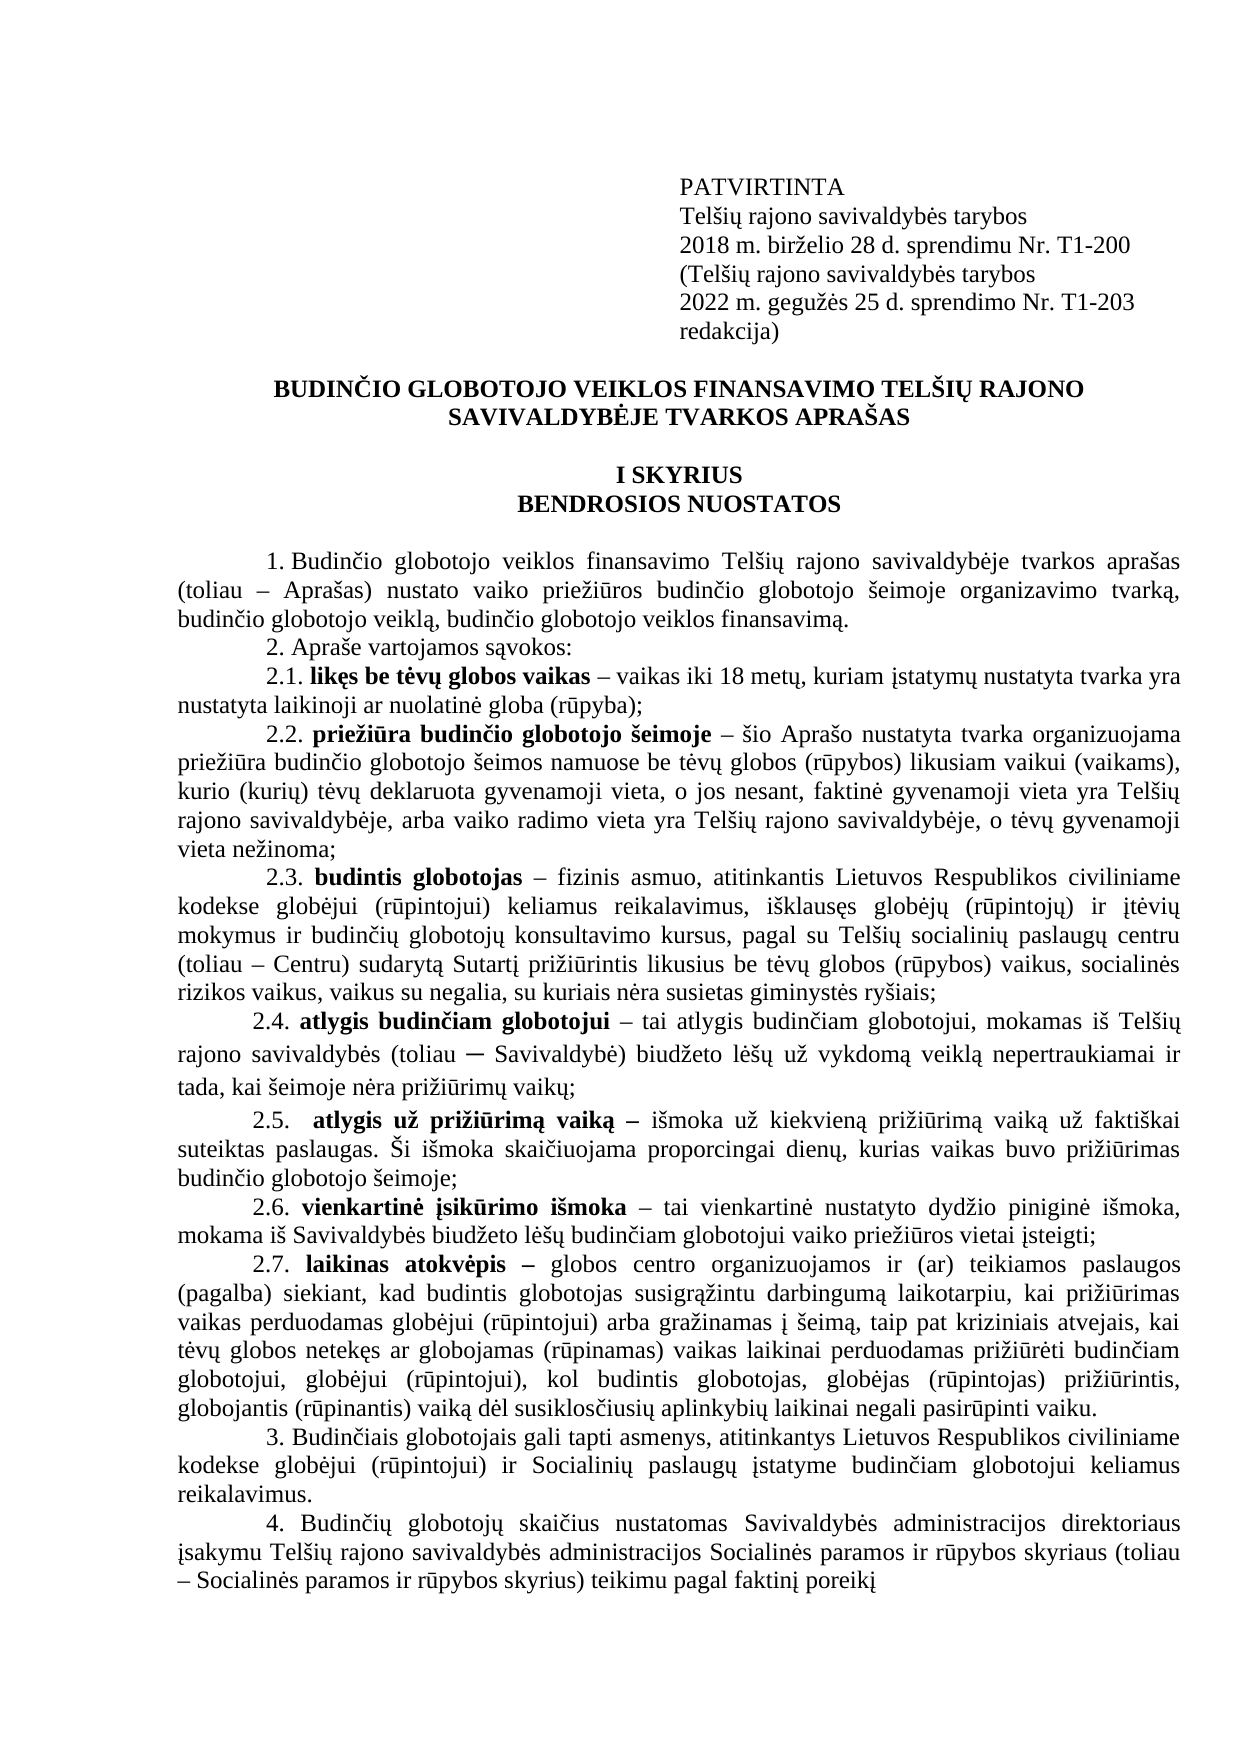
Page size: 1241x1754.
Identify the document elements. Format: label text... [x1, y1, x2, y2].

text 1. Budinčio globotojo veiklos finansavimo Telšių rajono savivaldybėje tvarkos aprašas (toliau – Aprašas) nustato vaiko priežiūros budinčio globotojo šeimoje organizavimo tvarką, budinčio globotojo veiklą, budinčio globotojo veiklos finansavimą. [177, 546, 1181, 632]
text PATVIRTINTA [679, 172, 1181, 201]
text 2018 m. birželio 28 d. sprendimu Nr. T1-200 [679, 230, 1181, 259]
text redakcija) [679, 316, 1181, 345]
text BUDINČIO GLOBOTOJO VEIKLOS FINANSAVIMO TELŠIŲ RAJONO SAVIVALDYBĖJE TVARKOS APRAŠAS [177, 374, 1181, 431]
text 2022 m. gegužės 25 d. sprendimo Nr. T1-203 [679, 287, 1181, 316]
text 2.2. priežiūra budinčio globotojo šeimoje – šio Aprašo nustatyta tvarka organizuojama priežiūra budinčio globotojo šeimos namuose be tėvų globos (rūpybos) likusiam vaikui (vaikams), kurio (kurių) tėvų deklaruota gyvenamoji vieta, o jos nesant, faktinė gyvenamoji vieta yra Telšių rajono savivaldybėje, arba vaiko radimo vieta yra Telšių rajono savivaldybėje, o tėvų gyvenamoji vieta nežinoma; [177, 719, 1181, 862]
text Telšių rajono savivaldybės tarybos [679, 201, 1181, 230]
text 2.3. budintis globotojas – fizinis asmuo, atitinkantis Lietuvos Respublikos civiliniame kodekse globėjui (rūpintojui) keliamus reikalavimus, išklausęs globėjų (rūpintojų) ir įtėvių mokymus ir budinčių globotojų konsultavimo kursus, pagal su Telšių socialinių paslaugų centru (toliau – Centru) sudarytą Sutartį prižiūrintis likusius be tėvų globos (rūpybos) vaikus, socialinės rizikos vaikus, vaikus su negalia, su kuriais nėra susietas giminystės ryšiais; [177, 862, 1181, 1006]
text 2.7. laikinas atokvėpis – globos centro organizuojamos ir (ar) teikiamos paslaugos (pagalba) siekiant, kad budintis globotojas susigrąžintu darbingumą laikotarpiu, kai prižiūrimas vaikas perduodamas globėjui (rūpintojui) arba gražinamas į šeimą, taip pat kriziniais atvejais, kai tėvų globos netekęs ar globojamas (rūpinamas) vaikas laikinai perduodamas prižiūrėti budinčiam globotojui, globėjui (rūpintojui), kol budintis globotojas, globėjas (rūpintojas) prižiūrintis, globojantis (rūpinantis) vaiką dėl susiklosčiusių aplinkybių laikinai negali pasirūpinti vaiku. [177, 1249, 1181, 1422]
text 3. Budinčiais globotojais gali tapti asmenys, atitinkantys Lietuvos Respublikos civiliniame kodekse globėjui (rūpintojui) ir Socialinių paslaugų įstatyme budinčiam globotojui keliamus reikalavimus. [177, 1422, 1181, 1508]
text I SKYRIUS [177, 460, 1181, 489]
text 2.1. likęs be tėvų globos vaikas – vaikas iki 18 metų, kuriam įstatymų nustatyta tvarka yra nustatyta laikinoji ar nuolatinė globa (rūpyba); [177, 661, 1181, 719]
text 4. Budinčių globotojų skaičius nustatomas Savivaldybės administracijos direktoriaus įsakymu Telšių rajono savivaldybės administracijos Socialinės paramos ir rūpybos skyriaus (toliau – Socialinės paramos ir rūpybos skyrius) teikimu pagal faktinį poreikį [177, 1508, 1181, 1594]
text (Telšių rajono savivaldybės tarybos [679, 259, 1181, 287]
text 2.6. vienkartinė įsikūrimo išmoka – tai vienkartinė nustatyto dydžio piniginė išmoka, mokama iš Savivaldybės biudžeto lėšų budinčiam globotojui vaiko priežiūros vietai įsteigti; [177, 1192, 1181, 1249]
text 2.4. atlygis budinčiam globotojui – tai atlygis budinčiam globotojui, mokamas iš Telšių rajono savivaldybės (toliau ─ Savivaldybė) biudžeto lėšų už vykdomą veiklą nepertraukiamai ir tada, kai šeimoje nėra prižiūrimų vaikų; [177, 1006, 1181, 1101]
text 2.5. atlygis už prižiūrimą vaiką – išmoka už kiekvieną prižiūrimą vaiką už faktiškai suteiktas paslaugas. Ši išmoka skaičiuojama proporcingai dienų, kurias vaikas buvo prižiūrimas budinčio globotojo šeimoje; [177, 1105, 1181, 1192]
text BENDROSIOS NUOSTATOS [177, 489, 1181, 517]
text 2. Apraše vartojamos sąvokos: [177, 632, 1181, 661]
